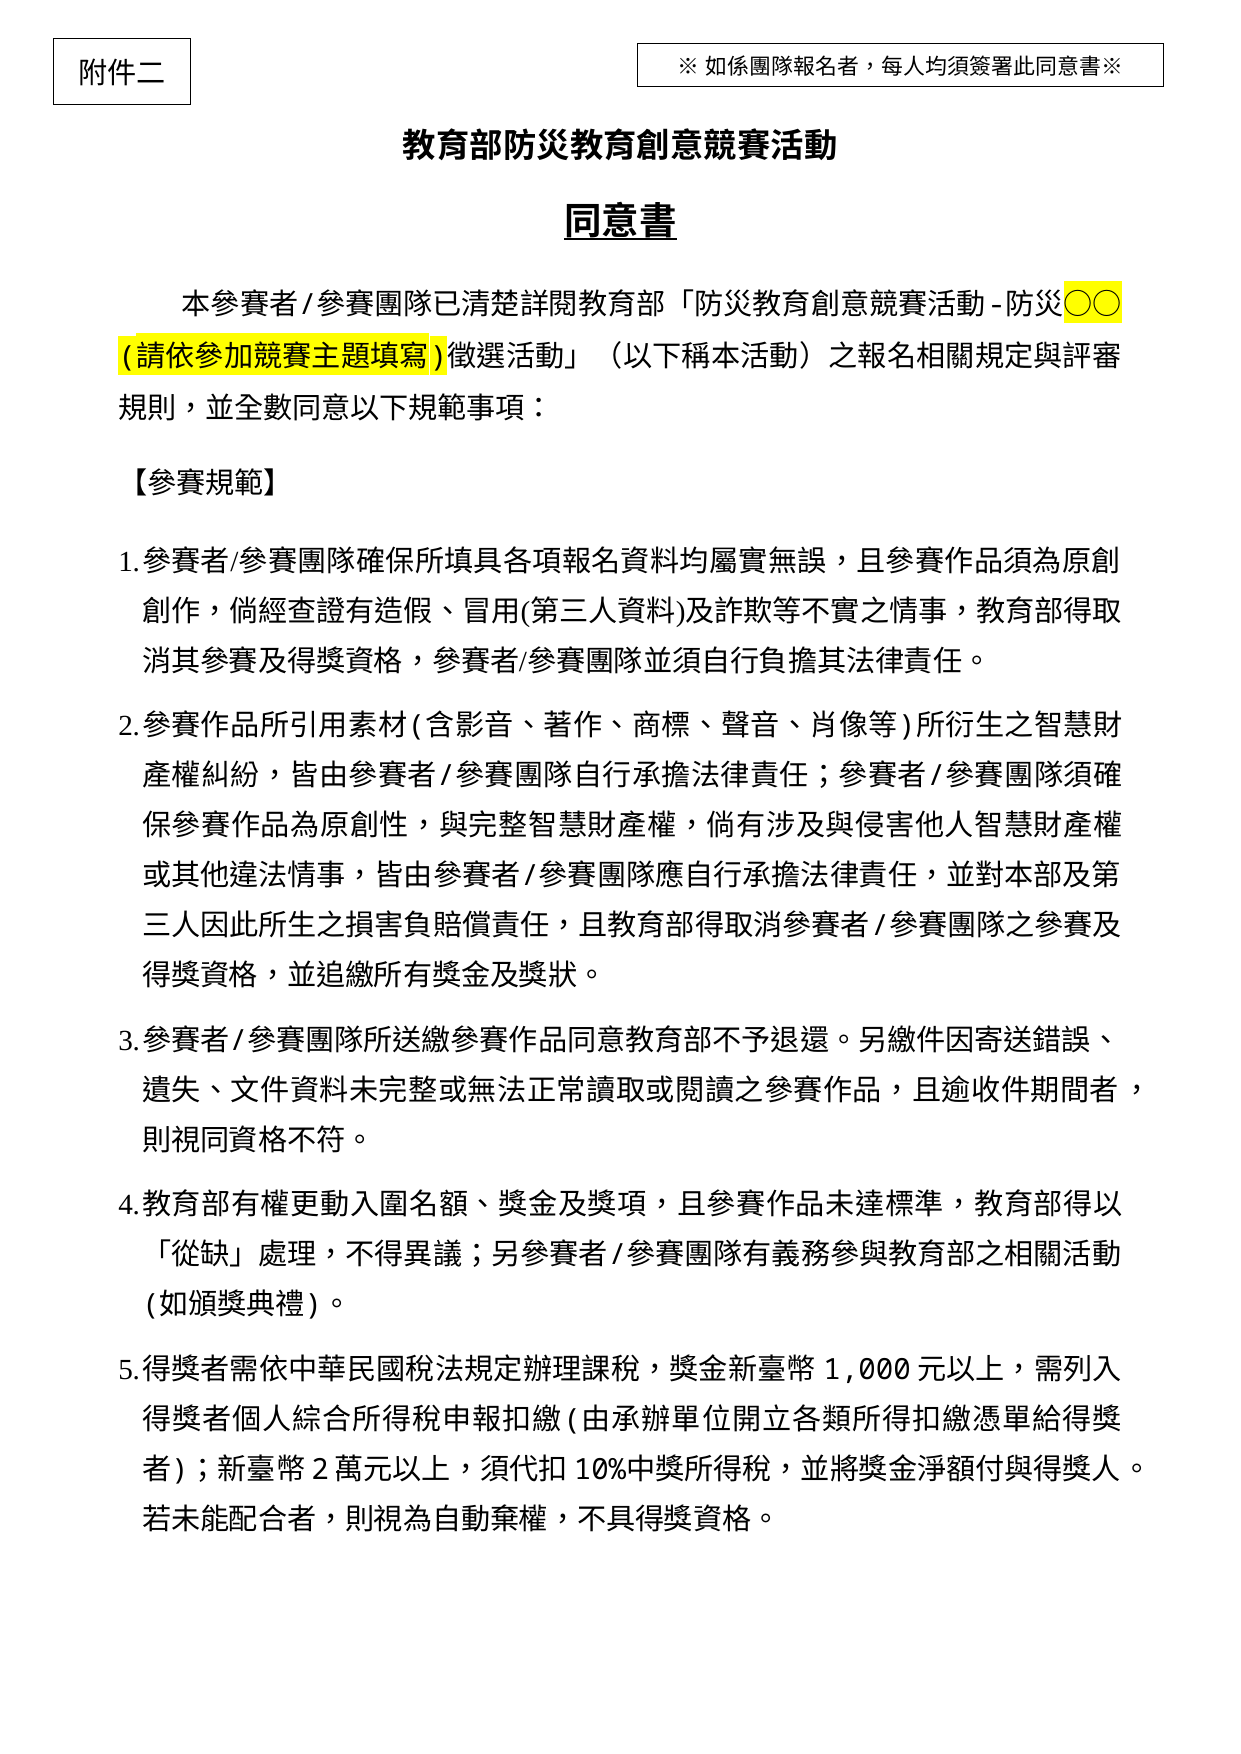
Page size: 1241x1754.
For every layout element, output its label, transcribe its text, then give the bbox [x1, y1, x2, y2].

text 本參賽者/參賽團隊已清楚詳閱教育部「防災教育創意競賽活動-防災○○(請依參加競賽主題填寫)徵選活動」（以下稱本活動）之報名相關規定與評審規則，並全數同意以下規範事項： [118, 271, 1122, 427]
list 參賽者/參賽團隊所送繳參賽作品同意教育部不予退還。另繳件因寄送錯誤、遺失、文件資料未完整或無法正常讀取或閱讀之參賽作品，且逾收件期間者，則視同資格不符。 [118, 1009, 1122, 1159]
list 參賽者/參賽團隊確保所填具各項報名資料均屬實無誤，且參賽作品須為原創創作，倘經查證有造假、冒用(第三人資料)及詐欺等不實之情事，教育部得取消其參賽及得獎資格，參賽者/參賽團隊並須自行負擔其法律責任。 [118, 529, 1122, 679]
list 教育部有權更動入圍名額、獎金及獎項，且參賽作品未達標準，教育部得以「從缺」處理，不得異議；另參賽者/參賽團隊有義務參與教育部之相關活動(如頒獎典禮)。 [118, 1173, 1122, 1323]
text 教育部防災教育創意競賽活動 [118, 118, 1122, 167]
list 得獎者需依中華民國稅法規定辦理課稅，獎金新臺幣1,000元以上，需列入得獎者個人綜合所得稅申報扣繳(由承辦單位開立各類所得扣繳憑單給得獎者)；新臺幣2萬元以上，須代扣10%中獎所得稅，並將獎金淨額付與得獎人。若未能配合者，則視為自動棄權，不具得獎資格。 [118, 1338, 1122, 1538]
list 參賽作品所引用素材(含影音、著作、商標、聲音、肖像等)所衍生之智慧財產權糾紛，皆由參賽者/參賽團隊自行承擔法律責任；參賽者/參賽團隊須確保參賽作品為原創性，與完整智慧財產權，倘有涉及與侵害他人智慧財產權或其他違法情事，皆由參賽者/參賽團隊應自行承擔法律責任，並對本部及第三人因此所生之損害負賠償責任，且教育部得取消參賽者/參賽團隊之參賽及得獎資格，並追繳所有獎金及獎狀。 [118, 694, 1122, 994]
text 【參賽規範】 [118, 460, 1122, 502]
text 同意書 [118, 191, 1122, 245]
